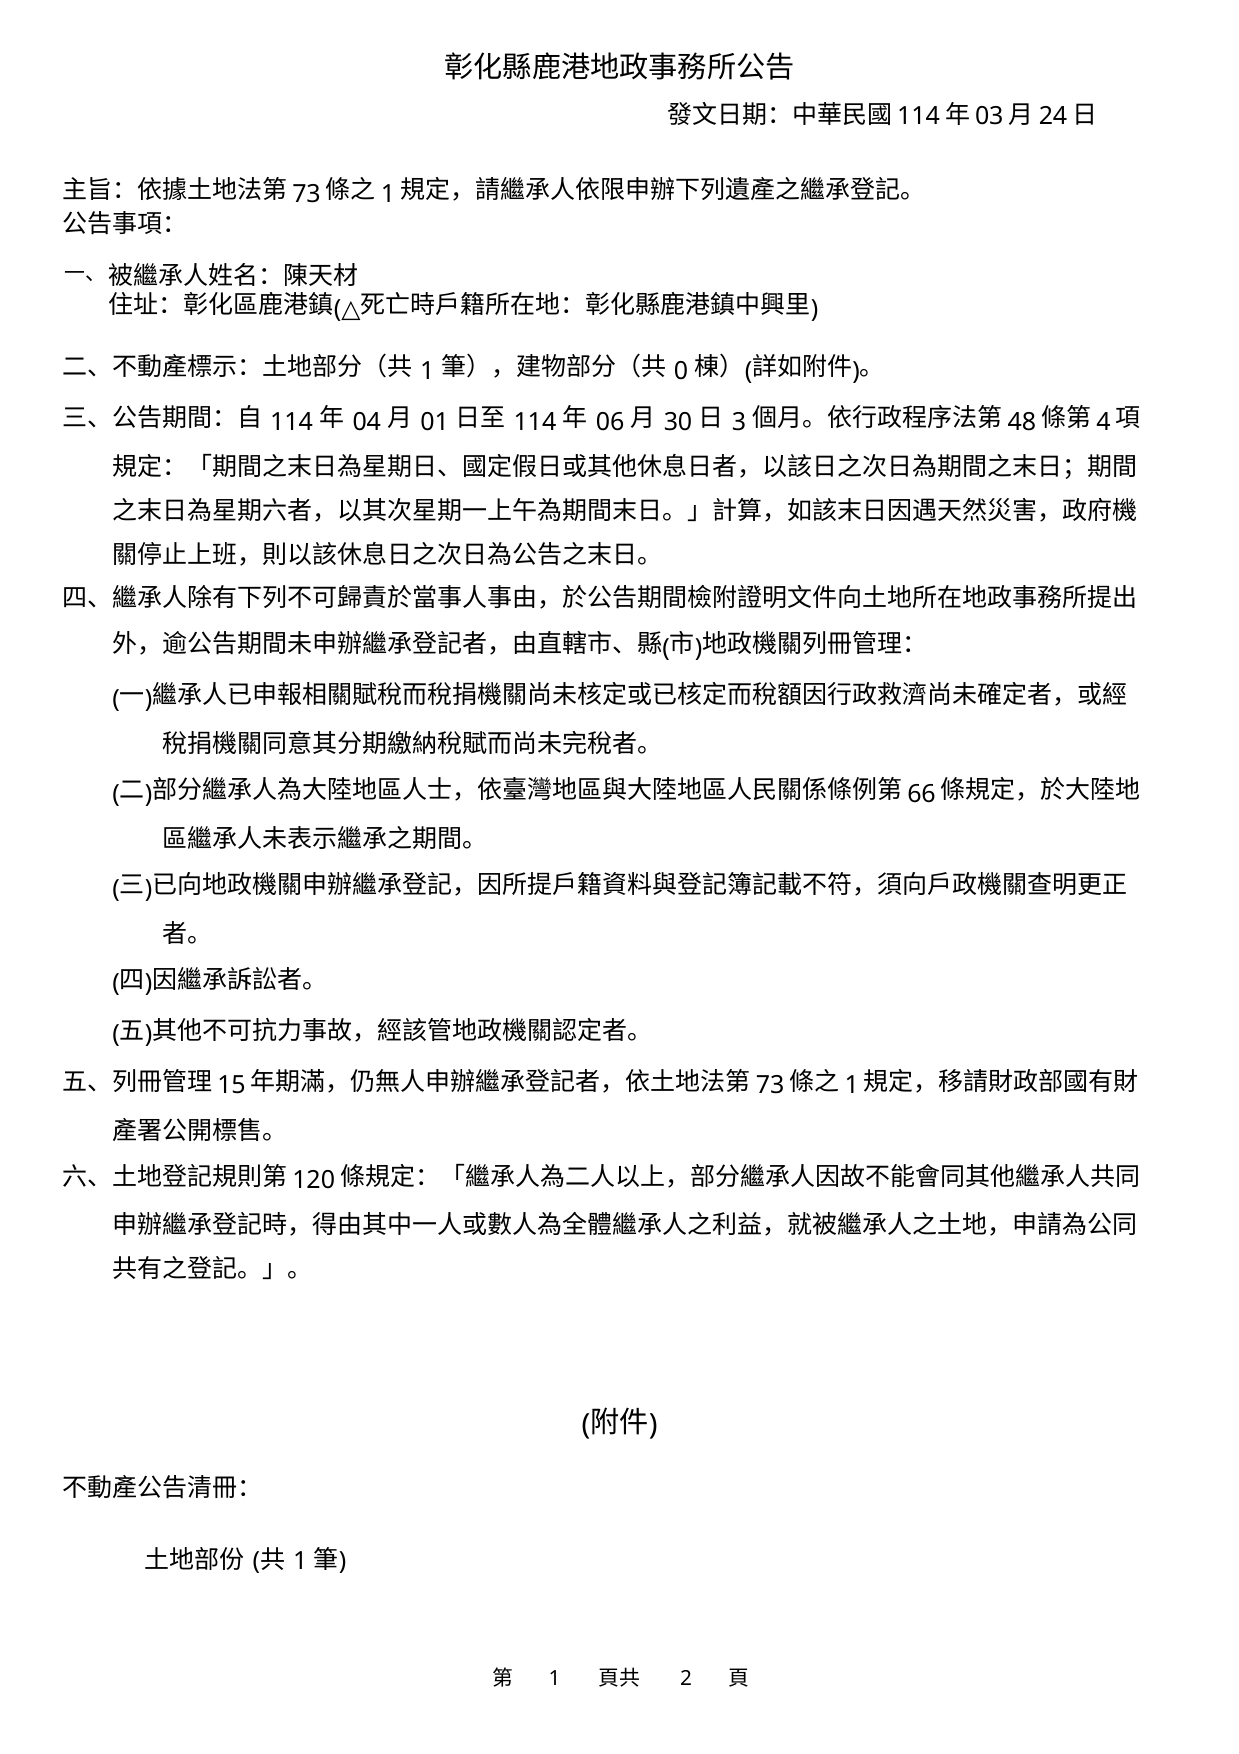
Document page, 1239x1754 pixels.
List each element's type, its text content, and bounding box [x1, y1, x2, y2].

table_cell 不動產公告清冊： [62, 1454, 1177, 1526]
table_cell [667, 1598, 718, 1657]
table_cell [0, 353, 62, 1352]
table_cell [667, 135, 718, 176]
table_cell 二、不動產標示：土地部分（共 1 筆），建物部分（共 0 棟）(詳如附件)。 三、公告期間：自 114 年 04 月 01 日至 114 年 06 月 30 日 3 個月。依行政程序法第48條第4項 規定：「期間之末日為星期日、國定假日或其他休息日者，以該日之次日為期間之末日；期間 之末日為星期六者，以其次星期一上午為期間末日。」計算，如該末日因遇天然災害，政府機 關停止上班，則以該休息日之次日為公告之末日。 四、繼承人除有下列不可歸責於當事人事由，於公告期間檢附證明文件向土地所在地政事務所提出 外，逾公告期間未申辦繼承登記者，由直轄市、縣(市)地政機關列冊管理： (一)繼承人已申報相關賦稅而稅捐機關尚未核定或已核定而稅額因行政救濟尚未確定者，或經 稅捐機關同意其分期繳納稅賦而尚未完稅者。 (二)部分繼承人為大陸地區人士，依臺灣地區與大陸地區人民關係條例第66條規定，於大陸地 區繼承人未表示繼承之期間。 (三)已向地政機關申辦繼承登記，因所提戶籍資料與登記簿記載不符，須向戶政機關查明更正 者。 (四)因繼承訴訟者。 (五)其他不可抗力事故，經該管地政機關認定者。 五、列冊管理15年期滿，仍無人申辦繼承登記者，依土地法第73條之1規定，移請財政部國有財 產署公開標售。 六、土地登記規則第120條規定：「繼承人為二人以上，部分繼承人因故不能會同其他繼承人共同 申辦繼承登記時，得由其中一人或數人為全體繼承人之利益，就被繼承人之土地，申請為公同 共有之登記。」。 [62, 353, 1177, 1352]
table_cell [759, 1658, 1177, 1698]
table_cell [62, 1658, 109, 1698]
table_cell [759, 1598, 1177, 1657]
table_cell [0, 135, 62, 176]
table_cell 土地部份 (共 1 筆) [62, 1526, 1177, 1597]
table_cell 1 [523, 1658, 585, 1698]
table_cell [62, 312, 109, 353]
table_cell [718, 1598, 759, 1657]
table_cell 第 [483, 1658, 523, 1698]
table_cell [0, 1392, 62, 1453]
table_cell [0, 216, 62, 261]
table_cell [483, 95, 523, 135]
table_cell [1177, 41, 1239, 94]
table_header [0, 0, 62, 41]
table_cell [1177, 261, 1239, 312]
table_cell [0, 1352, 62, 1392]
table_cell [759, 135, 1177, 176]
table_cell [718, 1352, 759, 1392]
table_cell [483, 135, 523, 176]
table_header [483, 0, 523, 41]
table_cell [0, 176, 62, 216]
table_cell [62, 1598, 109, 1657]
table_cell [1177, 216, 1239, 261]
table_cell [585, 95, 653, 135]
table_cell 發文日期：中華民國114年03月24日 [667, 95, 1177, 135]
table_cell [718, 135, 759, 176]
table_cell 一、 [62, 261, 109, 312]
table_cell [1177, 135, 1239, 176]
table_cell [0, 1598, 62, 1657]
table_cell [62, 1352, 109, 1392]
table_cell [653, 1352, 667, 1392]
table_cell [109, 135, 482, 176]
table_cell [1177, 312, 1239, 353]
table_cell [1177, 176, 1239, 216]
table_cell [62, 95, 109, 135]
table_header [667, 0, 718, 41]
table_cell [1177, 353, 1239, 1352]
table_cell [1177, 1454, 1239, 1526]
table_cell [1177, 95, 1239, 135]
table_cell (附件) [62, 1392, 1177, 1453]
table_cell [653, 1598, 667, 1657]
table_cell [523, 135, 585, 176]
table_header [62, 0, 109, 41]
table_cell [0, 1526, 62, 1597]
table_cell 頁 [718, 1658, 759, 1698]
table_cell 頁共 [585, 1658, 653, 1698]
table_cell [523, 1352, 585, 1392]
table_cell [62, 135, 109, 176]
table_cell [483, 1598, 523, 1657]
table_cell [585, 135, 653, 176]
table_cell 被繼承人姓名：陳天材 住址：彰化區鹿港鎮(△死亡時戶籍所在地：彰化縣鹿港鎮中興里) [109, 261, 1177, 353]
table_cell [0, 1658, 62, 1698]
table_header [653, 0, 667, 41]
table_cell [667, 1352, 718, 1392]
table_header [718, 0, 759, 41]
table_cell [0, 261, 62, 312]
table_cell [109, 1598, 482, 1657]
table_cell [483, 1352, 523, 1392]
table_cell [0, 1454, 62, 1526]
table_cell [0, 95, 62, 135]
table_cell [653, 135, 667, 176]
table_cell 主旨：依據土地法第73條之1規定，請繼承人依限申辦下列遺產之繼承登記。 公告事項： [62, 176, 1177, 261]
table_cell [585, 1598, 653, 1657]
table_header [585, 0, 653, 41]
table_cell [109, 1352, 482, 1392]
table_cell [1177, 1598, 1239, 1657]
table_cell [109, 95, 482, 135]
table_cell [0, 41, 62, 94]
table_header [523, 0, 585, 41]
table_cell [523, 95, 585, 135]
table_cell [759, 1352, 1177, 1392]
table_cell [523, 1598, 585, 1657]
table_cell [0, 312, 62, 353]
table_cell 彰化縣鹿港地政事務所公告 [62, 41, 1177, 94]
table_header [759, 0, 1177, 41]
table_cell [585, 1352, 653, 1392]
table_cell [1177, 1658, 1239, 1698]
table_cell [1177, 1526, 1239, 1597]
table_header [109, 0, 482, 41]
table_cell [1177, 1392, 1239, 1453]
table_cell 2 [653, 1658, 718, 1698]
table_header [1177, 0, 1239, 41]
table_cell [109, 1658, 482, 1698]
table_cell [653, 95, 667, 135]
table_cell [1177, 1352, 1239, 1392]
